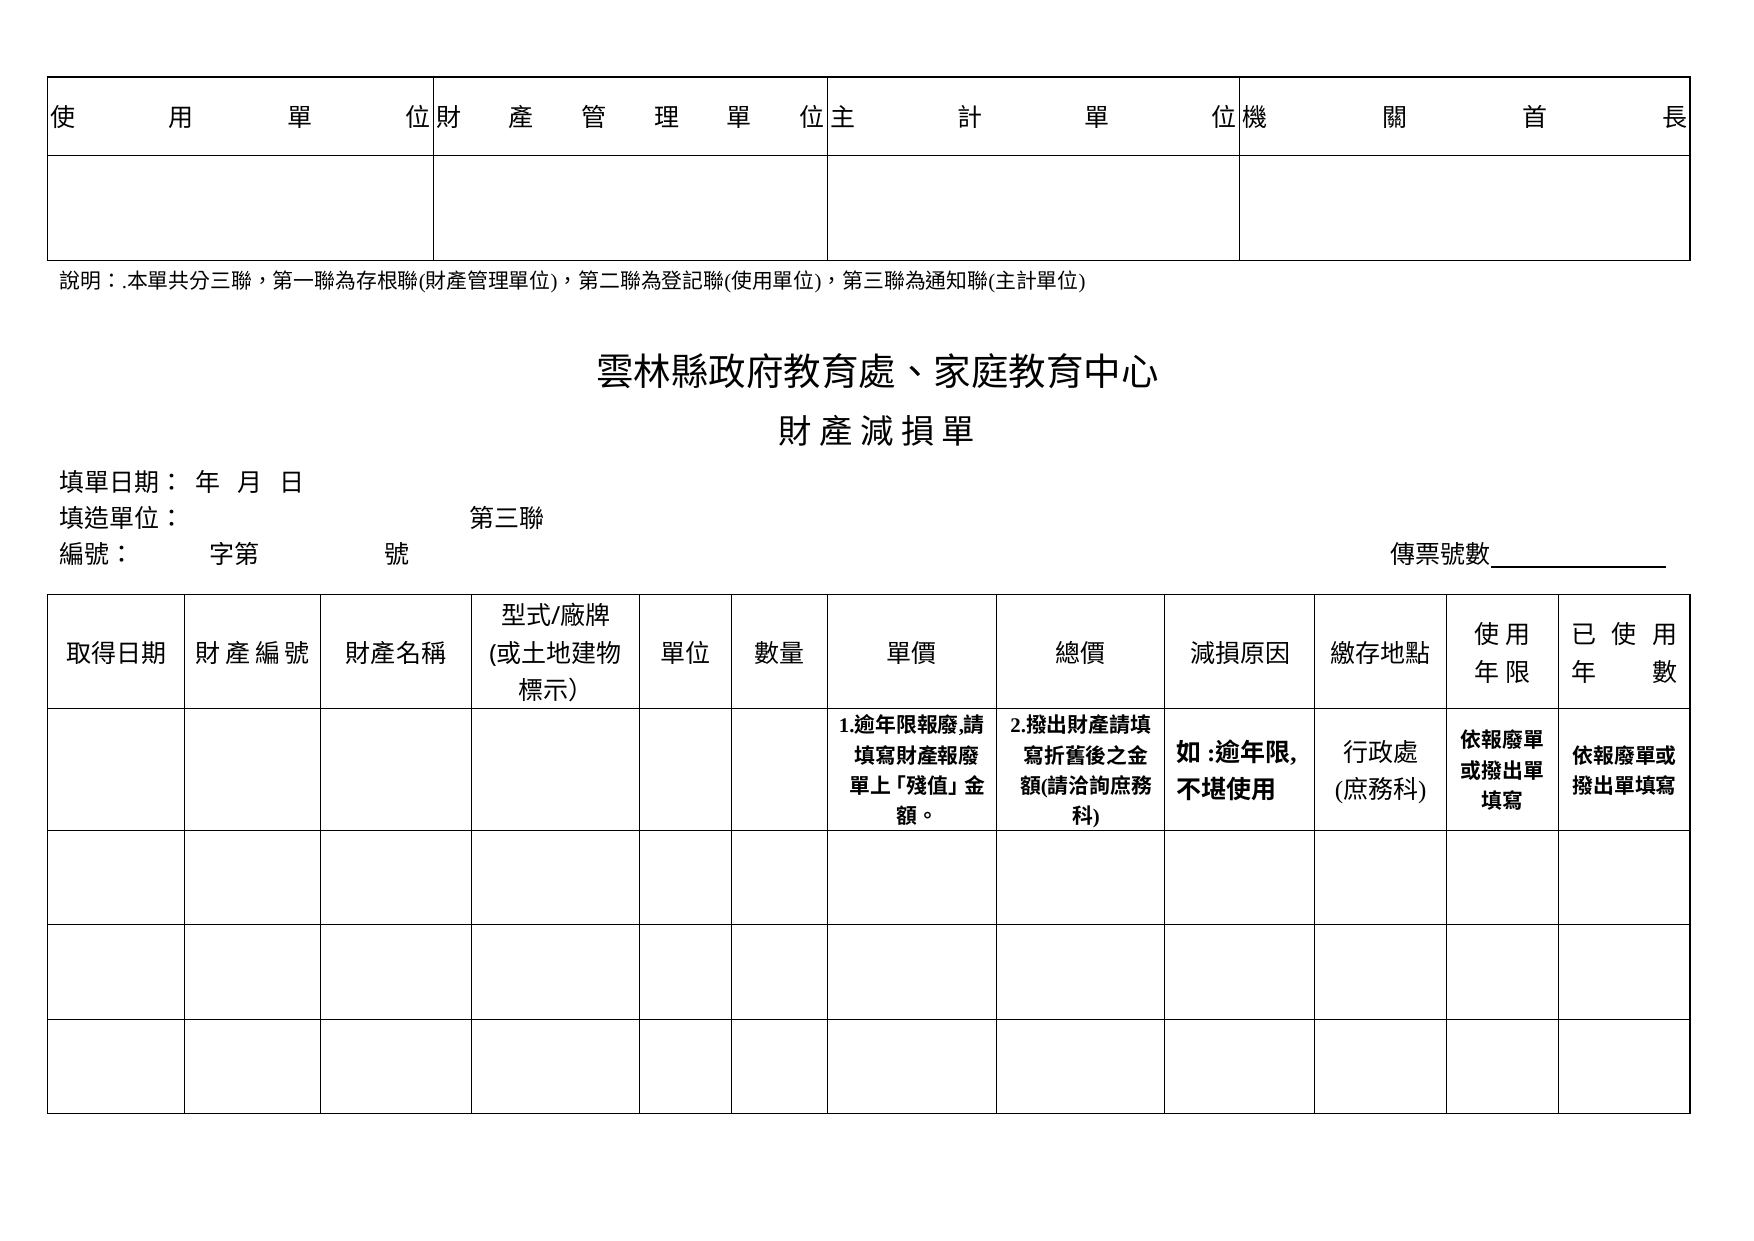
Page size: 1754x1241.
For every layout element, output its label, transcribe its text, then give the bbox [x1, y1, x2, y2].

table_cell [732, 831, 827, 924]
table_cell 機關首長 [1240, 78, 1689, 154]
table_header 單位 [640, 595, 731, 708]
table_header 已使用 年數 [1559, 595, 1689, 708]
table_cell [185, 709, 320, 829]
table_cell 主計單位 [828, 78, 1239, 154]
table_cell [472, 709, 639, 829]
table_header 單價 [828, 595, 996, 708]
table_header 型式/廠牌 (或土地建物標示） [472, 595, 639, 708]
table_cell [321, 1020, 471, 1113]
table_cell [472, 925, 639, 1018]
table_cell [828, 831, 996, 924]
text 填造單位： 第三聯 [59, 498, 1695, 535]
table_cell [1559, 1020, 1689, 1113]
text 編號： 字第 號 傳票號數 [59, 535, 1695, 571]
table_cell [1559, 831, 1689, 924]
table_cell [1165, 831, 1314, 924]
table_cell [1240, 156, 1689, 259]
table_cell 如 :逾年限,不堪使用 [1165, 709, 1314, 829]
table_cell [640, 709, 731, 829]
table_cell [1447, 1020, 1558, 1113]
table_cell 依報廢單或撥出單填寫 [1447, 709, 1558, 829]
table_cell 行政處 (庶務科) [1315, 709, 1446, 829]
table_cell [185, 1020, 320, 1113]
table_cell [828, 1020, 996, 1113]
text 雲林縣政府教育處、家庭教育中心 [59, 341, 1695, 396]
table_cell [48, 1020, 184, 1113]
table_cell [321, 831, 471, 924]
table_cell [185, 831, 320, 924]
table_cell [640, 831, 731, 924]
table_cell [1165, 1020, 1314, 1113]
table_cell [1447, 925, 1558, 1018]
table_cell 財產管理單位 [434, 78, 827, 154]
table_cell [1559, 925, 1689, 1018]
table_cell [1315, 925, 1446, 1018]
table_cell [321, 709, 471, 829]
table_cell [640, 925, 731, 1018]
table_cell [48, 831, 184, 924]
table_header 總價 [997, 595, 1164, 708]
table_cell [472, 1020, 639, 1113]
table_cell 使用單位 [48, 78, 433, 154]
table_cell [828, 925, 996, 1018]
table_cell 2.撥出財產請填寫折舊後之金額(請洽詢庶務科) [997, 709, 1164, 829]
table_header 使 用 年 限 [1447, 595, 1558, 708]
table_cell [434, 156, 827, 259]
table_cell [185, 925, 320, 1018]
table_cell [48, 925, 184, 1018]
table_cell [732, 709, 827, 829]
table_cell [1165, 925, 1314, 1018]
table_cell 1.逾年限報廢,請填寫財產報廢單上「殘值」金額。 [828, 709, 996, 829]
table_cell [997, 831, 1164, 924]
table_cell [1315, 1020, 1446, 1113]
table_cell [828, 156, 1239, 259]
table_header 財產編號 [185, 595, 320, 708]
table_cell [1447, 831, 1558, 924]
text 財 產 減 損 單 [59, 405, 1695, 453]
table_header 繳存地點 [1315, 595, 1446, 708]
table_cell [321, 925, 471, 1018]
table_cell [640, 1020, 731, 1113]
table_header 減損原因 [1165, 595, 1314, 708]
table_cell [48, 709, 184, 829]
table_header 數量 [732, 595, 827, 708]
table_cell [1315, 831, 1446, 924]
table_header 取得日期 [48, 595, 184, 708]
table_cell [997, 1020, 1164, 1113]
text 說明：.本單共分三聯，第一聯為存根聯(財產管理單位)，第二聯為登記聯(使用單位)，第三聯為通知聯(主計單位) [59, 261, 1695, 298]
table_header 財產名稱 [321, 595, 471, 708]
table_cell [732, 925, 827, 1018]
table_cell [48, 156, 433, 259]
table_cell [472, 831, 639, 924]
table_cell 依報廢單或撥出單填寫 [1559, 709, 1689, 829]
table_cell [997, 925, 1164, 1018]
text 填單日期： 年 月 日 [59, 462, 1695, 498]
table_cell [732, 1020, 827, 1113]
